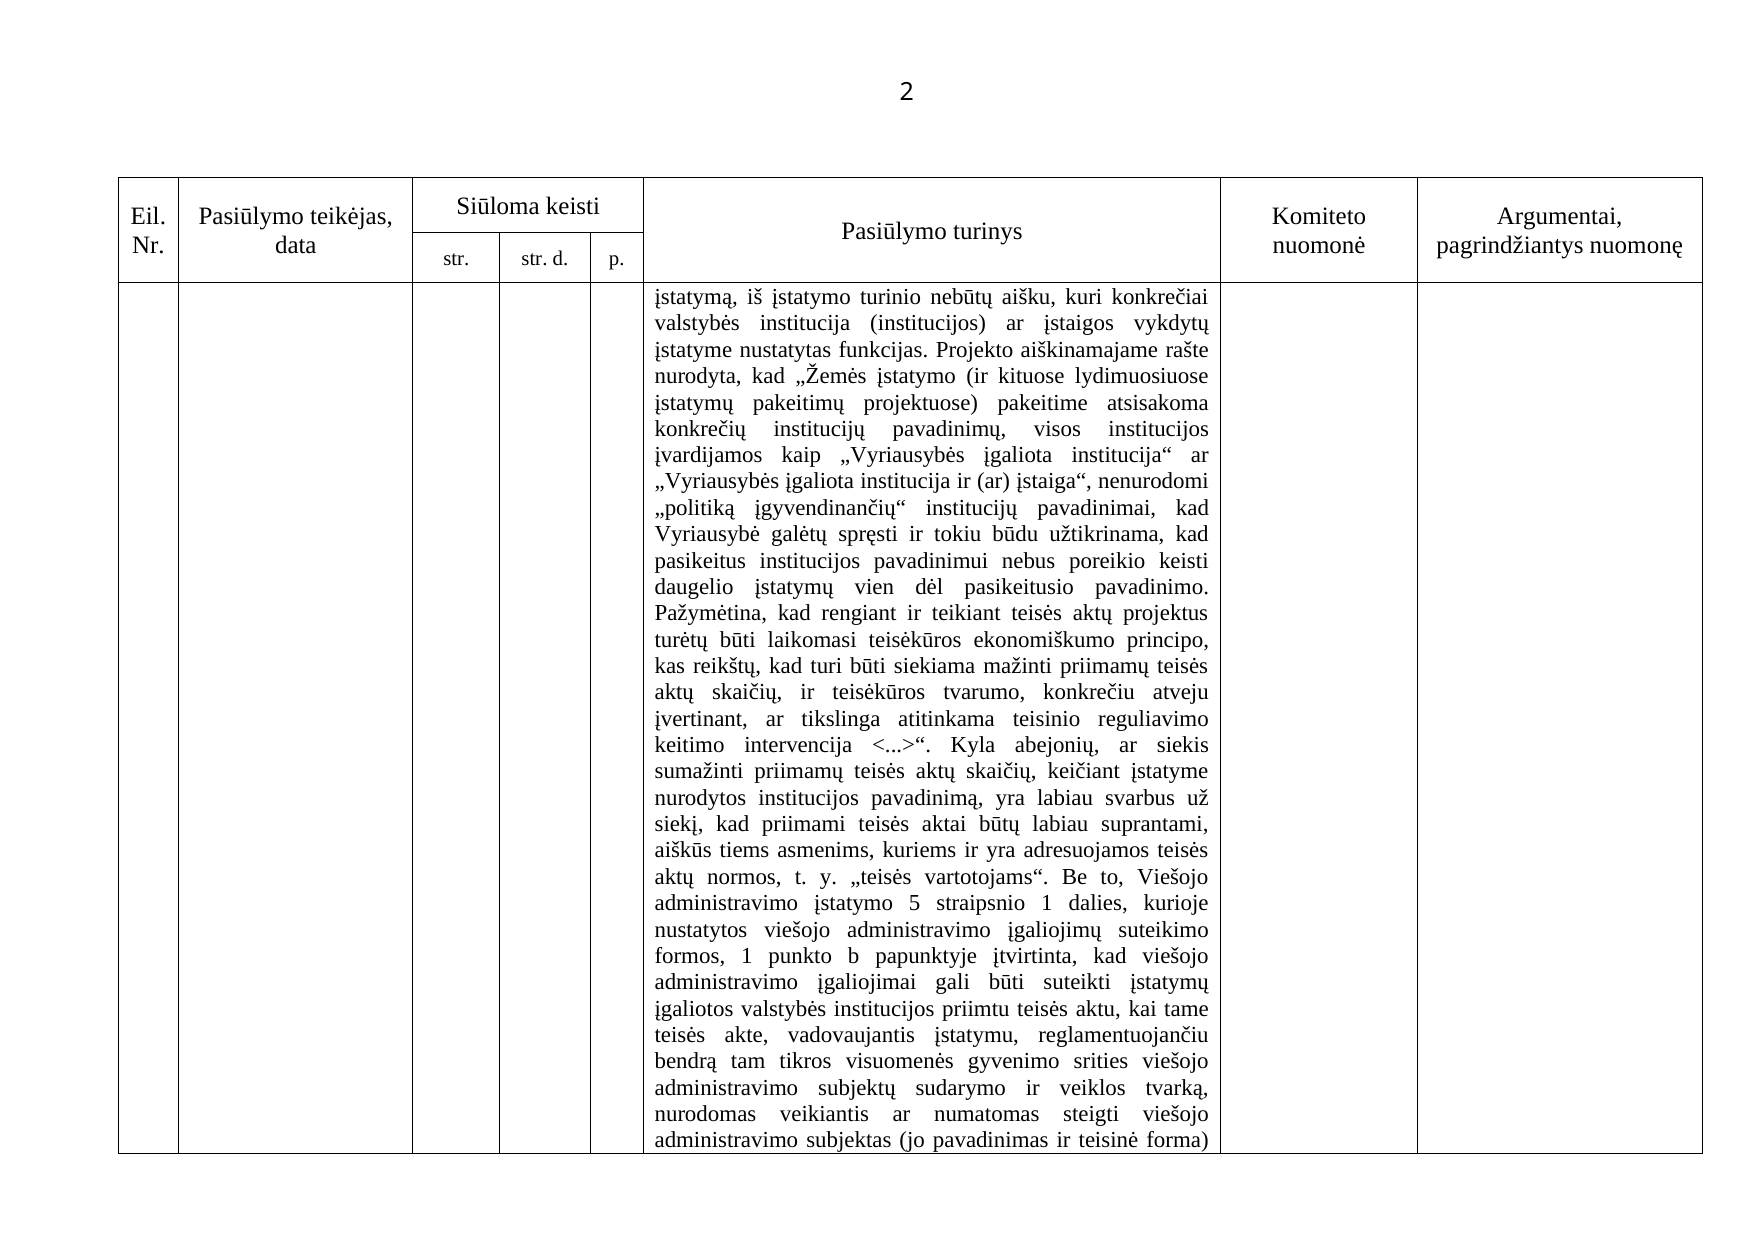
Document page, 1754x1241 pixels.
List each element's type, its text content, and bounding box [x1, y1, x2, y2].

table_cell įstatymą, iš įstatymo turinio nebūtų aišku, kuri konkrečiai valstybės institucija (institucijos) ar įstaigos vykdytų įstatyme nustatytas funkcijas. Projekto aiškinamajame rašte nurodyta, kad „Žemės įstatymo (ir kituose lydimuosiuose įstatymų pakeitimų projektuose) pakeitime atsisakoma konkrečių institucijų pavadinimų, visos institucijos įvardijamos kaip „Vyriausybės įgaliota institucija“ ar „Vyriausybės įgaliota institucija ir (ar) įstaiga“, nenurodomi „politiką įgyvendinančių“ institucijų pavadinimai, kad Vyriausybė galėtų spręsti ir tokiu būdu užtikrinama, kad pasikeitus institucijos pavadinimui nebus poreikio keisti daugelio įstatymų vien dėl pasikeitusio pavadinimo. Pažymėtina, kad rengiant ir teikiant teisės aktų projektus turėtų būti laikomasi teisėkūros ekonomiškumo principo, kas reikštų, kad turi būti siekiama mažinti priimamų teisės aktų skaičių, ir teisėkūros tvarumo, konkrečiu atveju įvertinant, ar tikslinga atitinkama teisinio reguliavimo keitimo intervencija <...>“. Kyla abejonių, ar siekis sumažinti priimamų teisės aktų skaičių, keičiant įstatyme nurodytos institucijos pavadinimą, yra labiau svarbus už siekį, kad priimami teisės aktai būtų labiau suprantami, aiškūs tiems asmenims, kuriems ir yra adresuojamos teisės aktų normos, t. y. „teisės vartotojams“. Be to, Viešojo administravimo įstatymo 5 straipsnio 1 dalies, kurioje nustatytos viešojo administravimo įgaliojimų suteikimo formos, 1 punkto b papunktyje įtvirtinta, kad viešojo administravimo įgaliojimai gali būti suteikti įstatymų įgaliotos valstybės institucijos priimtu teisės aktu, kai tame teisės akte, vadovaujantis įstatymu, reglamentuojančiu bendrą tam tikros visuomenės gyvenimo srities viešojo administravimo subjektų sudarymo ir veiklos tvarką, nurodomas veikiantis ar numatomas steigti viešojo administravimo subjektas (jo pavadinimas ir teisinė forma) [644, 283, 1220, 1153]
table_cell [1418, 283, 1702, 1153]
table_header Argumentai, pagrindžiantys nuomonę [1418, 178, 1702, 282]
table_header Pasiūlymo teikėjas, data [179, 178, 412, 282]
table_cell [119, 283, 178, 1153]
table_header Eil. Nr. [119, 178, 178, 282]
table_header Pasiūlymo turinys [644, 178, 1220, 282]
table_cell [591, 283, 643, 1153]
table_header Siūloma keisti [413, 178, 643, 232]
table_cell [179, 283, 412, 1153]
table_cell str. [413, 233, 499, 282]
table_cell str. d. [500, 233, 590, 282]
table_cell [1221, 283, 1417, 1153]
table_cell [500, 283, 590, 1153]
table_cell p. [591, 233, 643, 282]
table_header Komiteto nuomonė [1221, 178, 1417, 282]
table_cell [413, 283, 499, 1153]
